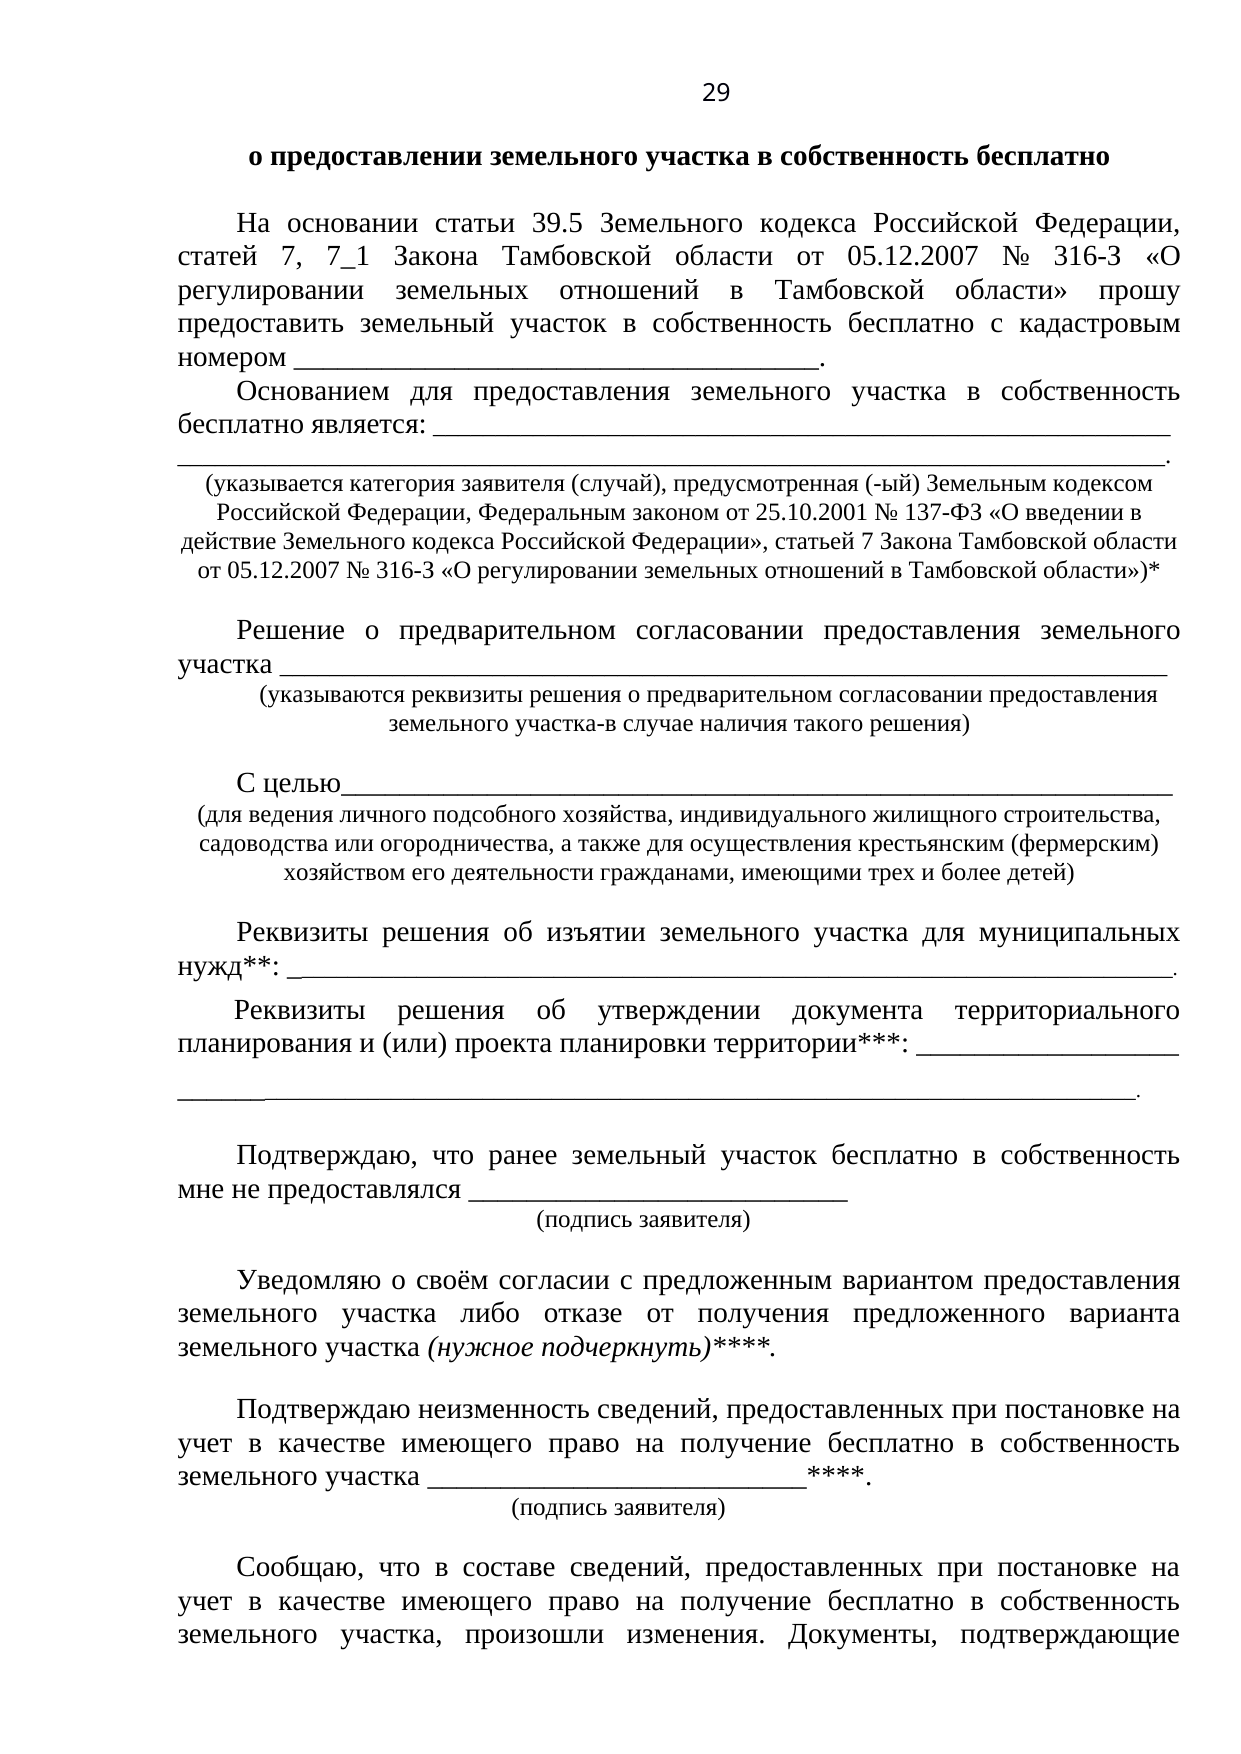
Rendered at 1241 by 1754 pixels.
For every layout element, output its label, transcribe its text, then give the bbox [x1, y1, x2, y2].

text Подтверждаю, что ранее земельный участок бесплатно в собственность мне не предоставлялся __________________________ [177, 1137, 1181, 1204]
text С целью_________________________________________________________ [177, 766, 1181, 799]
text (указываются реквизиты решения о предварительном согласовании предоставления земельного участка-в случае наличия такого решения) [177, 679, 1181, 737]
text Реквизиты решения об изъятии земельного участка для муниципальных нужд**: _____________________________________________________________________________. [177, 914, 1181, 981]
text Основанием для предоставления земельного участка в собственность бесплатно является: ___________________________________________________________ [177, 373, 1181, 440]
text (указывается категория заявителя (случай), предусмотренная (-ый) Земельным кодексом Российской Федерации, Федеральным законом от 25.10.2001 № 137-ФЗ «О введении в действие Земельного кодекса Российской Федерации», статьей 7 Закона Тамбовской области от 05.12.2007 № 316-З «О регулировании земельных отношений в Тамбовской области»)* [177, 468, 1181, 583]
text Подтверждаю неизменность сведений, предоставленных при постановке на учет в качестве имеющего право на получение бесплатно в собственность земельного участка __________________________****. [177, 1391, 1181, 1492]
text На основании статьи 39.5 Земельного кодекса Российской Федерации, статей 7, 7_1 Закона Тамбовской области от 05.12.2007 № 316-З «О регулировании земельных отношений в Тамбовской области» прошу предоставить земельный участок в собственность бесплатно с кадастровым номером ____________________________________. [177, 205, 1181, 373]
text (подпись заявителя) [177, 1204, 1181, 1233]
text (подпись заявителя) [177, 1492, 1181, 1521]
text Решение о предварительном согласовании предоставления земельного участка _______________________________________________________________________ [177, 612, 1181, 679]
text Уведомляю о своём согласии с предложенным вариантом предоставления земельного участка либо отказе от получения предложенного варианта земельного участка (нужное подчеркнуть)****. [177, 1262, 1181, 1362]
text __________________________________________________________________________________. [177, 1070, 1181, 1104]
text Реквизиты решения об утверждении документа территориального планирования и (или) проекта планировки территории***: __________________ [177, 992, 1181, 1059]
text _______________________________________________________________________________. [177, 440, 1181, 468]
text (для ведения личного подсобного хозяйства, индивидуального жилищного строительства, садоводства или огородничества, а также для осуществления крестьянским (фермерским) хозяйством его деятельности гражданами, имеющими трех и более детей) [177, 799, 1181, 885]
text Сообщаю, что в составе сведений, предоставленных при постановке на учет в качестве имеющего право на получение бесплатно в собственность земельного участка, произошли изменения. Документы, подтверждающие [177, 1549, 1181, 1650]
text о предоставлении земельного участка в собственность бесплатно [177, 138, 1181, 171]
